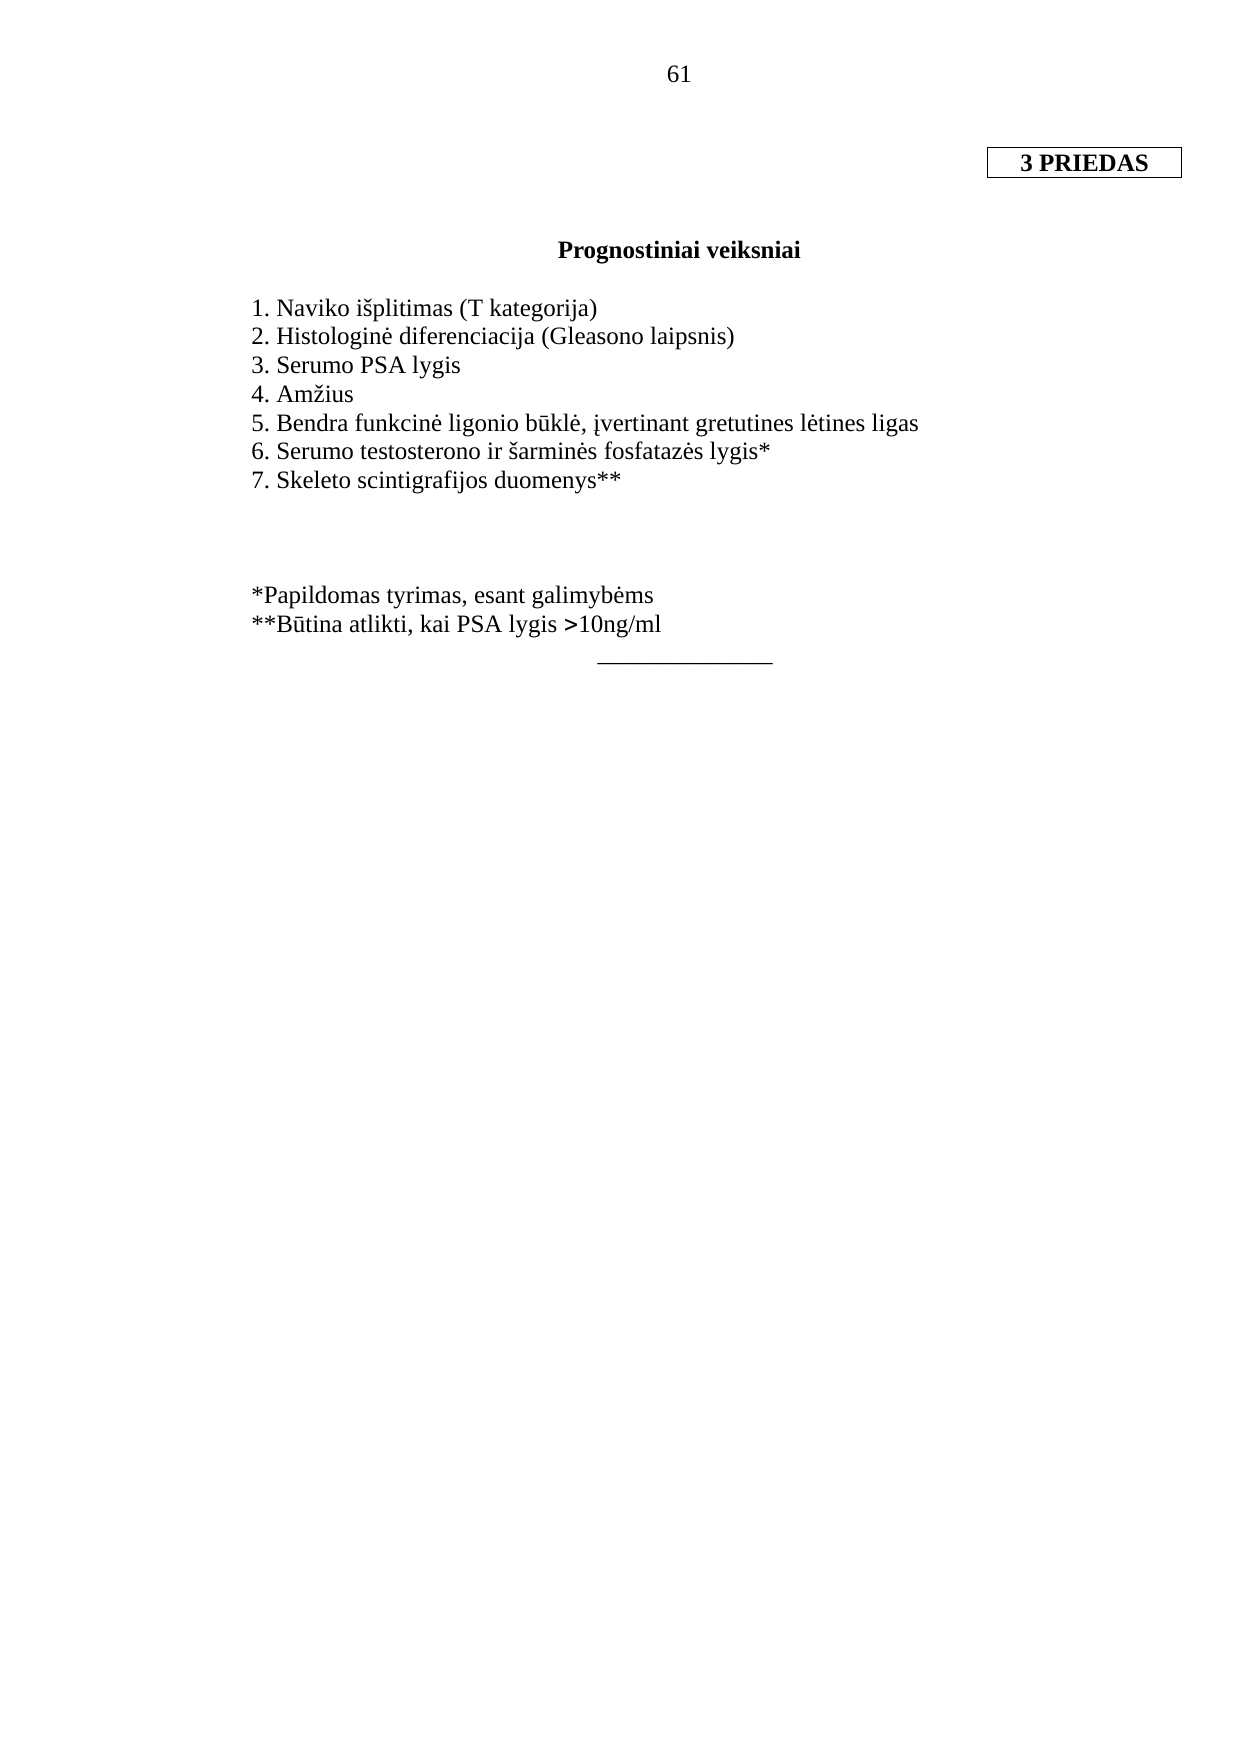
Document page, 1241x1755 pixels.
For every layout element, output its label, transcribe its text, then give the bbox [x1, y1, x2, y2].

text 3. Serumo PSA lygis [177, 350, 1193, 379]
text 5. Bendra funkcinė ligonio būklė, įvertinant gretutines lėtines ligas [177, 408, 1193, 436]
text 4. Amžius [177, 379, 1193, 408]
text 1. Naviko išplitimas (T kategorija) [177, 293, 1193, 321]
text **Būtina atlikti, kai PSA lygis 10ng/ml [177, 609, 1193, 638]
text ______________ [177, 638, 1193, 666]
text *Papildomas tyrimas, esant galimybėms [177, 580, 1193, 609]
text Prognostiniai veiksniai [177, 235, 1181, 264]
text 2. Histologinė diferenciacija (Gleasono laipsnis) [177, 321, 1193, 350]
table_header 3 PRIEDAS [988, 148, 1181, 177]
text 7. Skeleto scintigrafijos duomenys** [177, 465, 1193, 494]
text 6. Serumo testosterono ir šarminės fosfatazės lygis* [177, 436, 1193, 465]
